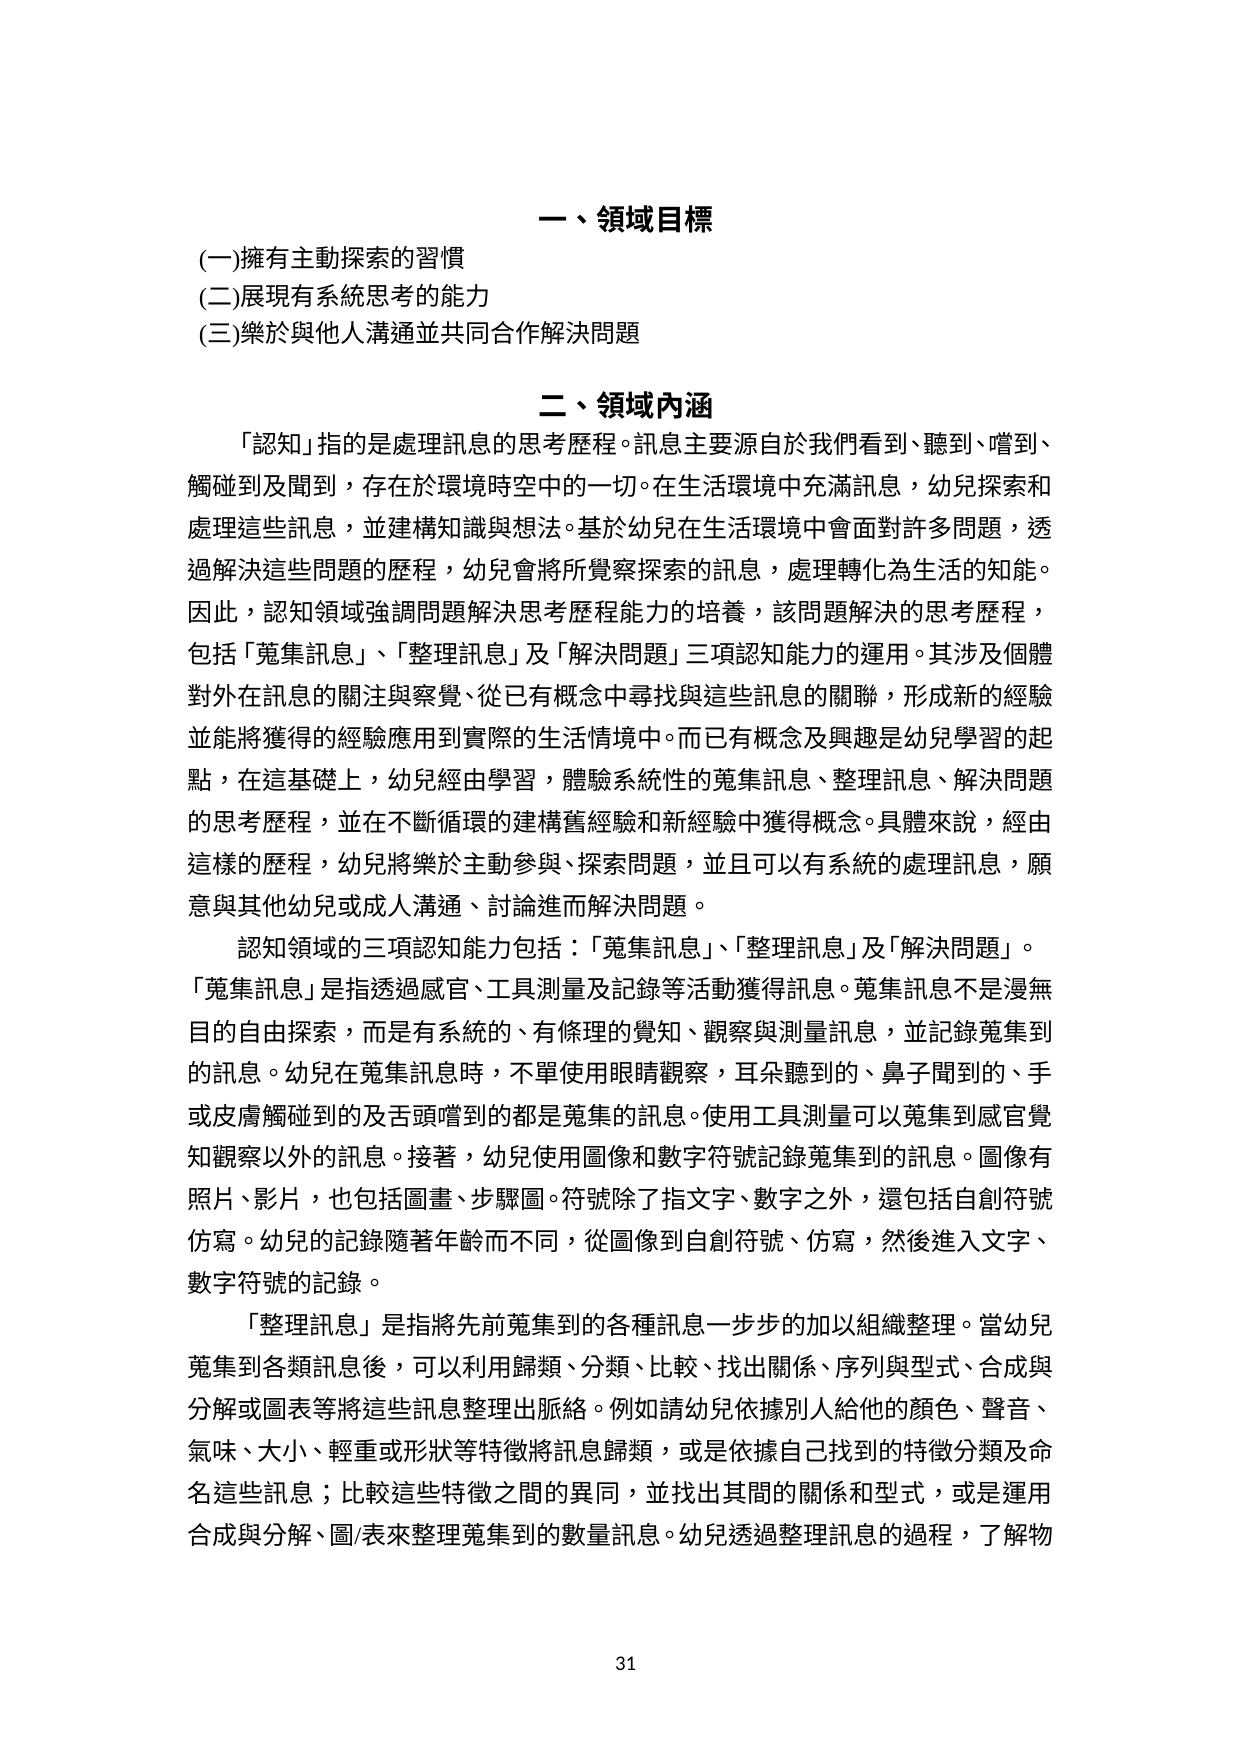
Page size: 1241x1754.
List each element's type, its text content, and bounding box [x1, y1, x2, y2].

subtitle 一、領域目標 [198, 200, 1053, 238]
text 認知領域的三項認知能力包括：「蒐集訊息」、「整理訊息」及「解決問題」。「蒐集訊息」是指透過感官、工具測量及記錄等活動獲得訊息。蒐集訊息不是漫無目的自由探索，而是有系統的、有條理的覺知、觀察與測量訊息，並記錄蒐集到的訊息。幼兒在蒐集訊息時，不單使用眼睛觀察，耳朵聽到的、鼻子聞到的、手或皮膚觸碰到的及舌頭嚐到的都是蒐集的訊息。使用工具測量可以蒐集到感官覺知觀察以外的訊息。接著，幼兒使用圖像和數字符號記錄蒐集到的訊息。圖像有照片、影片，也包括圖畫、步驟圖。符號除了指文字、數字之外，還包括自創符號、仿寫。幼兒的記錄隨著年齡而不同，從圖像到自創符號、仿寫，然後進入文字、數字符號的記錄。 [187, 927, 1053, 1301]
text (三)樂於與他人溝通並共同合作解決問題 [198, 313, 1053, 350]
text 「整理訊息」是指將先前蒐集到的各種訊息一步步的加以組織整理。當幼兒蒐集到各類訊息後，可以利用歸類、分類、比較、找出關係、序列與型式、合成與分解或圖表等將這些訊息整理出脈絡。例如請幼兒依據別人給他的顏色、聲音、氣味、大小、輕重或形狀等特徵將訊息歸類，或是依據自己找到的特徵分類及命名這些訊息；比較這些特徵之間的異同，並找出其間的關係和型式，或是運用合成與分解、圖/表來整理蒐集到的數量訊息。幼兒透過整理訊息的過程，了解物件之間的規則、順序或類別，以及訊息之間的因果或部分和整體的關係。「解決問題」是指在發現探究性的問題後，與他人討論提出解決問題的思考歷程。該思考歷程，包括與他人共同討論提出可能的方法及方法的可行性，經實作與驗證、檢查結果，進而解決問題的過程。探究性的問題需要進行研究探討才能獲得解答。幼兒根據先前蒐集和整理到的訊息，與他人共同討論可能的解決方法，然後逐一檢查解決方法的可行性，透過實際操作達成共識或結論，最後再檢查問題是否解決，並回顧整個解決問題的過程。 [187, 1305, 1053, 1552]
subtitle 二、領域內涵 [198, 386, 1053, 424]
text (一)擁有主動探索的習慣 [198, 238, 1053, 275]
text 「認知」指的是處理訊息的思考歷程。訊息主要源自於我們看到、聽到、嚐到、觸碰到及聞到，存在於環境時空中的一切。在生活環境中充滿訊息，幼兒探索和處理這些訊息，並建構知識與想法。基於幼兒在生活環境中會面對許多問題，透過解決這些問題的歷程，幼兒會將所覺察探索的訊息，處理轉化為生活的知能。因此，認知領域強調問題解決思考歷程能力的培養，該問題解決的思考歷程，包括「蒐集訊息」、「整理訊息」及「解決問題」三項認知能力的運用。其涉及個體對外在訊息的關注與察覺、從已有概念中尋找與這些訊息的關聯，形成新的經驗，並能將獲得的經驗應用到實際的生活情境中。而已有概念及興趣是幼兒學習的起點，在這基礎上，幼兒經由學習，體驗系統性的蒐集訊息、整理訊息、解決問題的思考歷程，並在不斷循環的建構舊經驗和新經驗中獲得概念。具體來說，經由這樣的歷程，幼兒將樂於主動參與、探索問題，並且可以有系統的處理訊息，願意與其他幼兒或成人溝通、討論進而解決問題。 [187, 424, 1053, 923]
text (二)展現有系統思考的能力 [198, 275, 1053, 313]
